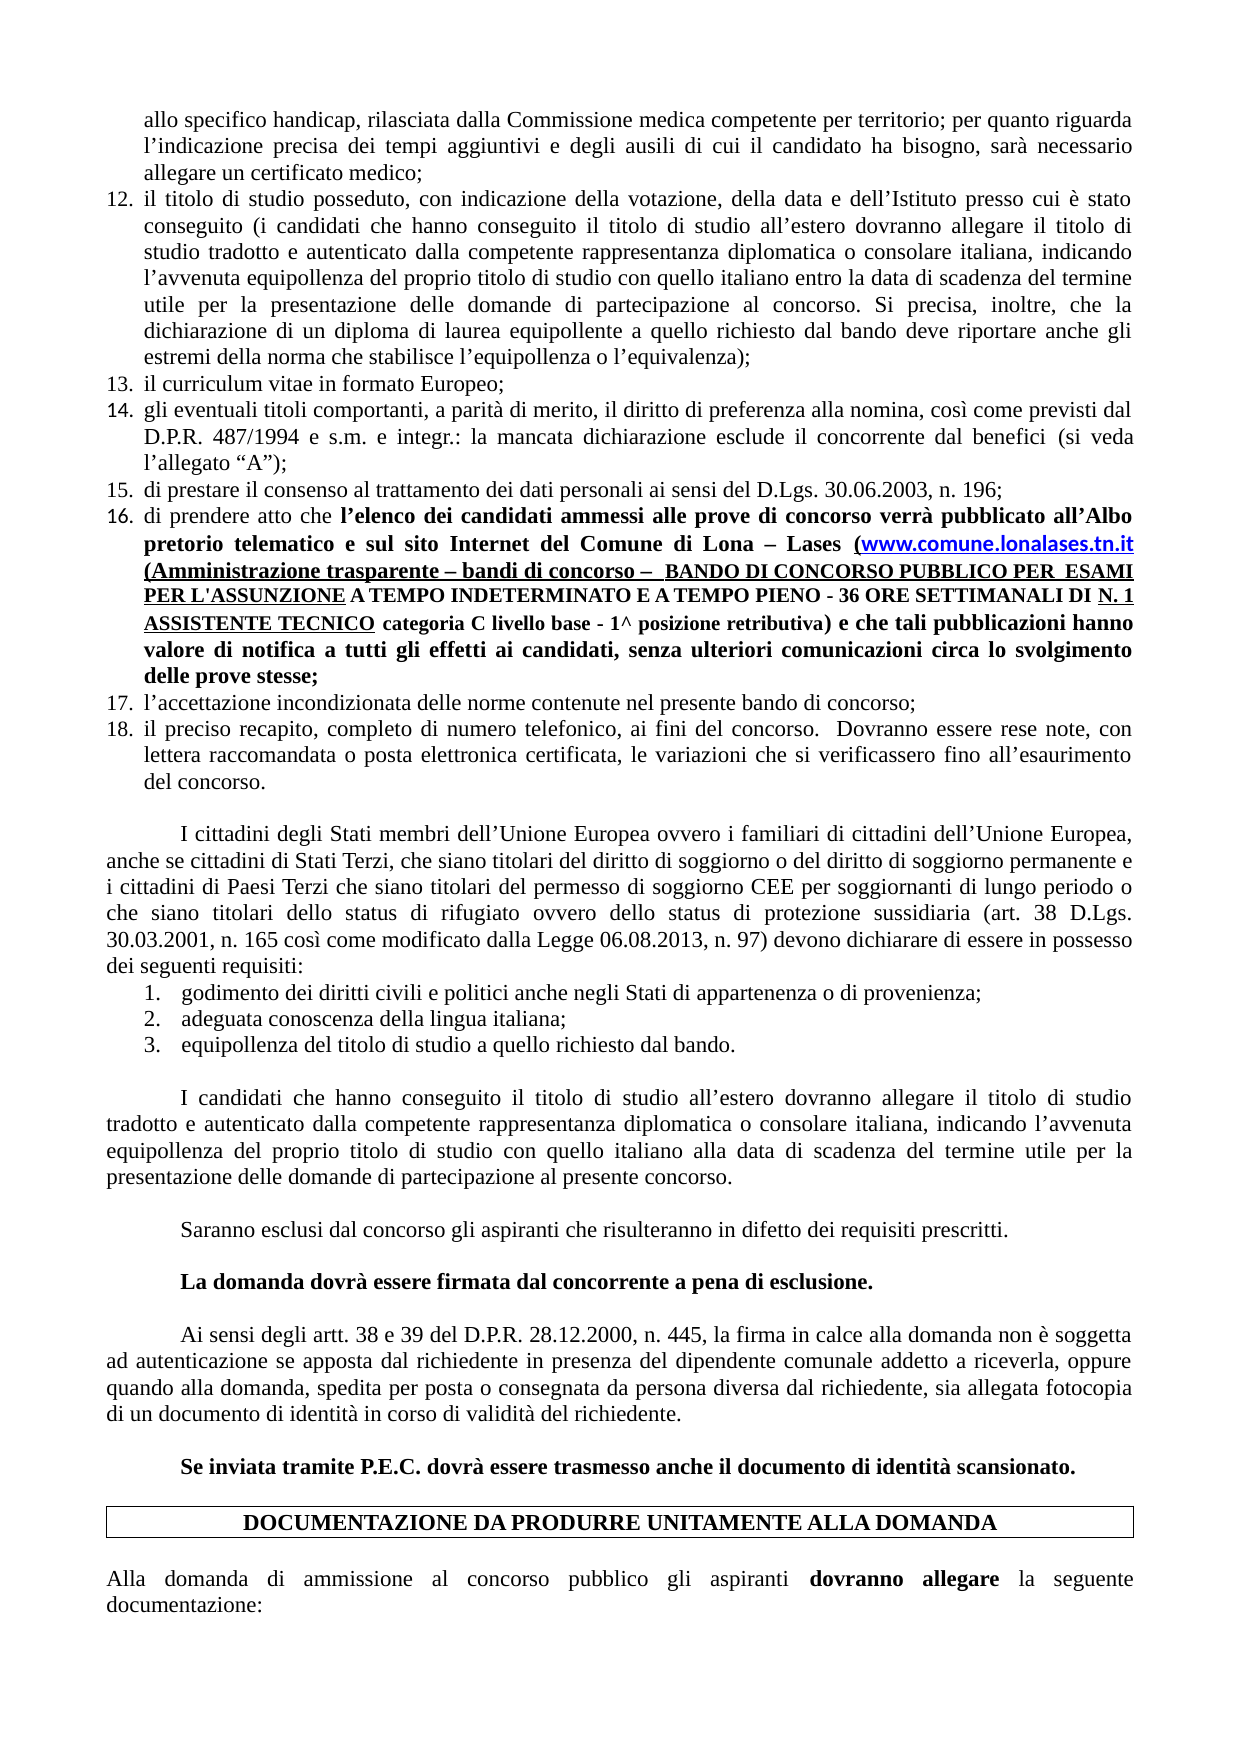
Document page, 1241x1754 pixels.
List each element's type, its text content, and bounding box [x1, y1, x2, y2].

text I candidati che hanno conseguito il titolo di studio all’estero dovranno allegare il titolo di studio tradotto e autenticato dalla competente rappresentanza diplomatica o consolare italiana, indicando l’avvenuta equipollenza del proprio titolo di studio con quello italiano alla data di scadenza del termine utile per la presentazione delle domande di partecipazione al presente concorso. [106, 1084, 1134, 1189]
text I cittadini degli Stati membri dell’Unione Europea ovvero i familiari di cittadini dell’Unione Europea, anche se cittadini di Stati Terzi, che siano titolari del diritto di soggiorno o del diritto di soggiorno permanente e i cittadini di Paesi Terzi che siano titolari del permesso di soggiorno CEE per soggiornanti di lungo periodo o che siano titolari dello status di rifugiato ovvero dello status di protezione sussidiaria (art. 38 D.Lgs. 30.03.2001, n. 165 così come modificato dalla Legge 06.08.2013, n. 97) devono dichiarare di essere in possesso dei seguenti requisiti: [106, 820, 1134, 978]
list allo specifico handicap, rilasciata dalla Commissione medica competente per territorio; per quanto riguarda l’indicazione precisa dei tempi aggiuntivi e degli ausili di cui il candidato ha bisogno, sarà necessario allegare un certificato medico; [106, 106, 1134, 185]
text Alla domanda di ammissione al concorso pubblico gli aspiranti dovranno allegare la seguente documentazione: [106, 1564, 1134, 1617]
list di prestare il consenso al trattamento dei dati personali ai sensi del D.Lgs. 30.06.2003, n. 196; [106, 476, 1134, 502]
list equipollenza del titolo di studio a quello richiesto dal bando. [144, 1031, 1134, 1058]
text Se inviata tramite P.E.C. dovrà essere trasmesso anche il documento di identità scansionato. [106, 1453, 1134, 1479]
text Saranno esclusi dal concorso gli aspiranti che risulteranno in difetto dei requisiti prescritti. [106, 1216, 1134, 1242]
text DOCUMENTAZIONE DA PRODURRE UNITAMENTE ALLA DOMANDA [107, 1507, 1133, 1537]
list il curriculum vitae in formato Europeo; [106, 370, 1134, 396]
list gli eventuali titoli comportanti, a parità di merito, il diritto di preferenza alla nomina, così come previsti dal D.P.R. 487/1994 e s.m. e integr.: la mancata dichiarazione esclude il concorrente dal benefici (si veda l’allegato “A”); [106, 396, 1134, 476]
text Ai sensi degli artt. 38 e 39 del D.P.R. 28.12.2000, n. 445, la firma in calce alla domanda non è soggetta ad autenticazione se apposta dal richiedente in presenza del dipendente comunale addetto a riceverla, oppure quando alla domanda, spedita per posta o consegnata da persona diversa dal richiedente, sia allegata fotocopia di un documento di identità in corso di validità del richiedente. [106, 1321, 1134, 1427]
list di prendere atto che l’elenco dei candidati ammessi alle prove di concorso verrà pubblicato all’Albo pretorio telematico e sul sito Internet del Comune di Lona – Lases (www.comune.lonalases.tn.it (Amministrazione trasparente – bandi di concorso – BANDO DI CONCORSO PUBBLICO PER ESAMI PER L'ASSUNZIONE A TEMPO INDETERMINATO E A TEMPO PIENO - 36 ORE SETTIMANALI DI N. 1 ASSISTENTE TECNICO categoria C livello base - 1^ posizione retributiva) e che tali pubblicazioni hanno valore di notifica a tutti gli effetti ai candidati, senza ulteriori comunicazioni circa lo svolgimento delle prove stesse; [106, 502, 1134, 689]
list adeguata conoscenza della lingua italiana; [144, 1005, 1134, 1031]
list l’accettazione incondizionata delle norme contenute nel presente bando di concorso; [106, 689, 1134, 715]
list il preciso recapito, completo di numero telefonico, ai fini del concorso. Dovranno essere rese note, con lettera raccomandata o posta elettronica certificata, le variazioni che si verificassero fino all’esaurimento del concorso. [106, 715, 1134, 794]
list il titolo di studio posseduto, con indicazione della votazione, della data e dell’Istituto presso cui è stato conseguito (i candidati che hanno conseguito il titolo di studio all’estero dovranno allegare il titolo di studio tradotto e autenticato dalla competente rappresentanza diplomatica o consolare italiana, indicando l’avvenuta equipollenza del proprio titolo di studio con quello italiano entro la data di scadenza del termine utile per la presentazione delle domande di partecipazione al concorso. Si precisa, inoltre, che la dichiarazione di un diploma di laurea equipollente a quello richiesto dal bando deve riportare anche gli estremi della norma che stabilisce l’equipollenza o l’equivalenza); [106, 185, 1134, 370]
text La domanda dovrà essere firmata dal concorrente a pena di esclusione. [106, 1268, 1134, 1295]
list godimento dei diritti civili e politici anche negli Stati di appartenenza o di provenienza; [144, 978, 1134, 1005]
